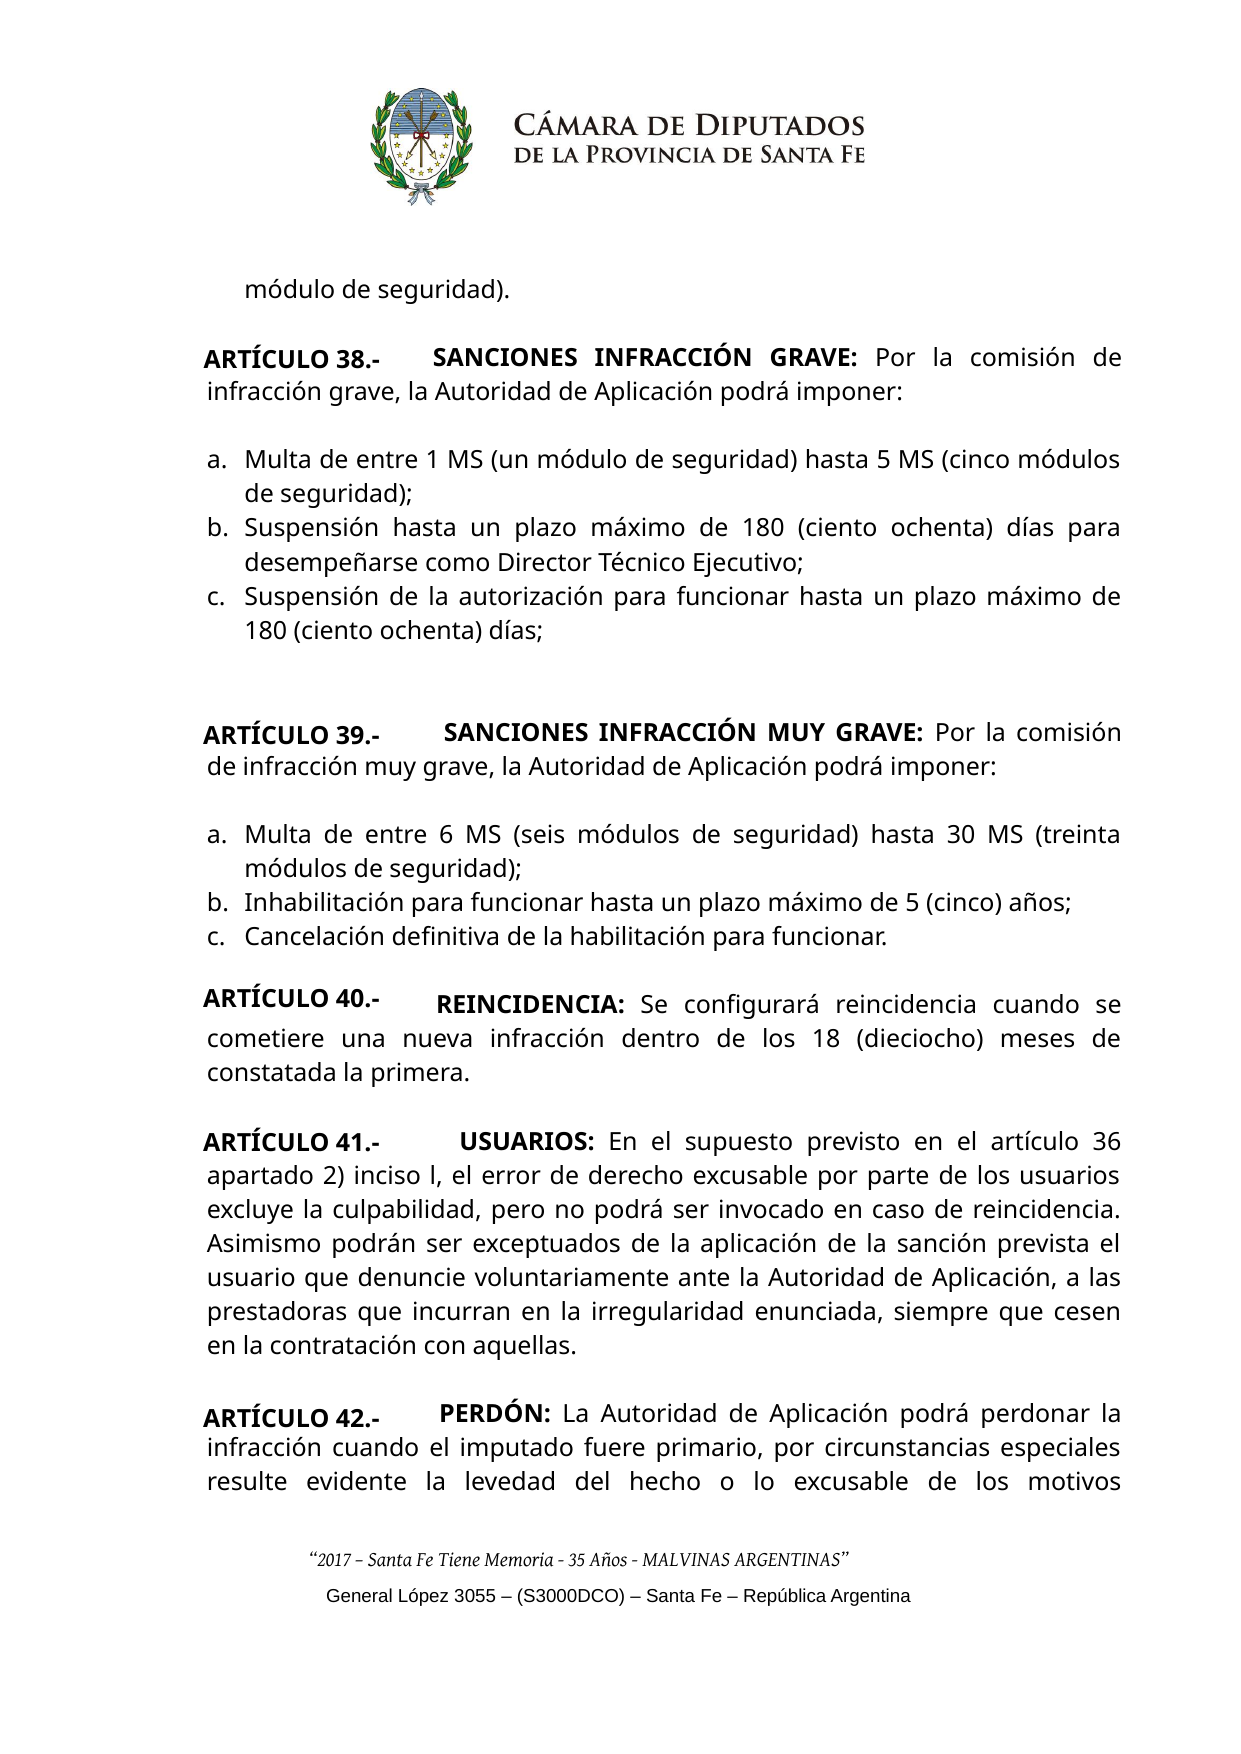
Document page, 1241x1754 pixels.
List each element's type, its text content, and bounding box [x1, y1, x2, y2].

list Multa de entre 1 MS (un módulo de seguridad) hasta 5 MS (cinco módulos de seguridad); [207, 442, 1122, 510]
text REINCIDENCIA: Se configurará reincidencia cuando se cometiere una nueva infracción dentro de los 18 (dieciocho) meses de constatada la primera. [207, 987, 1122, 1089]
list Cancelación deﬁnitiva de la habilitación para funcionar. [207, 919, 1122, 953]
list Suspensión hasta un plazo máximo de 180 (ciento ochenta) días para desempeñarse como Director Técnico Ejecutivo; [207, 510, 1122, 578]
text PERDÓN: La Autoridad de Aplicación podrá perdonar la infracción cuando el imputado fuere primario, por circunstancias especiales resulte evidente la levedad del hecho o lo excusable de los motivos determinantes, siempre y cuando se regularice la situación de hecho que dio origen a la falta. [207, 1396, 1122, 1498]
text USUARIOS: En el supuesto previsto en el artículo 36 apartado 2) inciso l, el error de derecho excusable por parte de los usuarios excluye la culpabilidad, pero no podrá ser invocado en caso de reincidencia. Asimismo podrán ser exceptuados de la aplicación de la sanción prevista el usuario que denuncie voluntariamente ante la Autoridad de Aplicación, a las prestadoras que incurran en la irregularidad enunciada, siempre que cesen en la contratación con aquellas. [207, 1123, 1122, 1362]
list Suspensión de la autorización para funcionar hasta un plazo máximo de 180 (ciento ochenta) días; [207, 578, 1122, 646]
text SANCIONES INFRACCIÓN MUY GRAVE: Por la comisión de infracción muy grave, la Autoridad de Aplicación podrá imponer: [207, 714, 1122, 783]
text ARTÍCULO 42.- [203, 1401, 424, 1428]
text ARTÍCULO 38.- [203, 342, 418, 370]
text ARTÍCULO 40.- [203, 981, 421, 1008]
picture [370, 88, 865, 210]
list Inhabilitación para funcionar hasta un plazo máximo de 5 (cinco) años; [207, 885, 1122, 919]
text SANCIONES INFRACCIÓN GRAVE: Por la comisión de infracción grave, la Autoridad de Aplicación podrá imponer: [207, 340, 1122, 408]
text ARTÍCULO 39.- [203, 718, 429, 745]
text ARTÍCULO 41.- [203, 1124, 444, 1152]
list módulo de seguridad). [207, 272, 1122, 306]
list Multa de entre 6 MS (seis módulos de seguridad) hasta 30 MS (treinta módulos de seguridad); [207, 817, 1122, 885]
